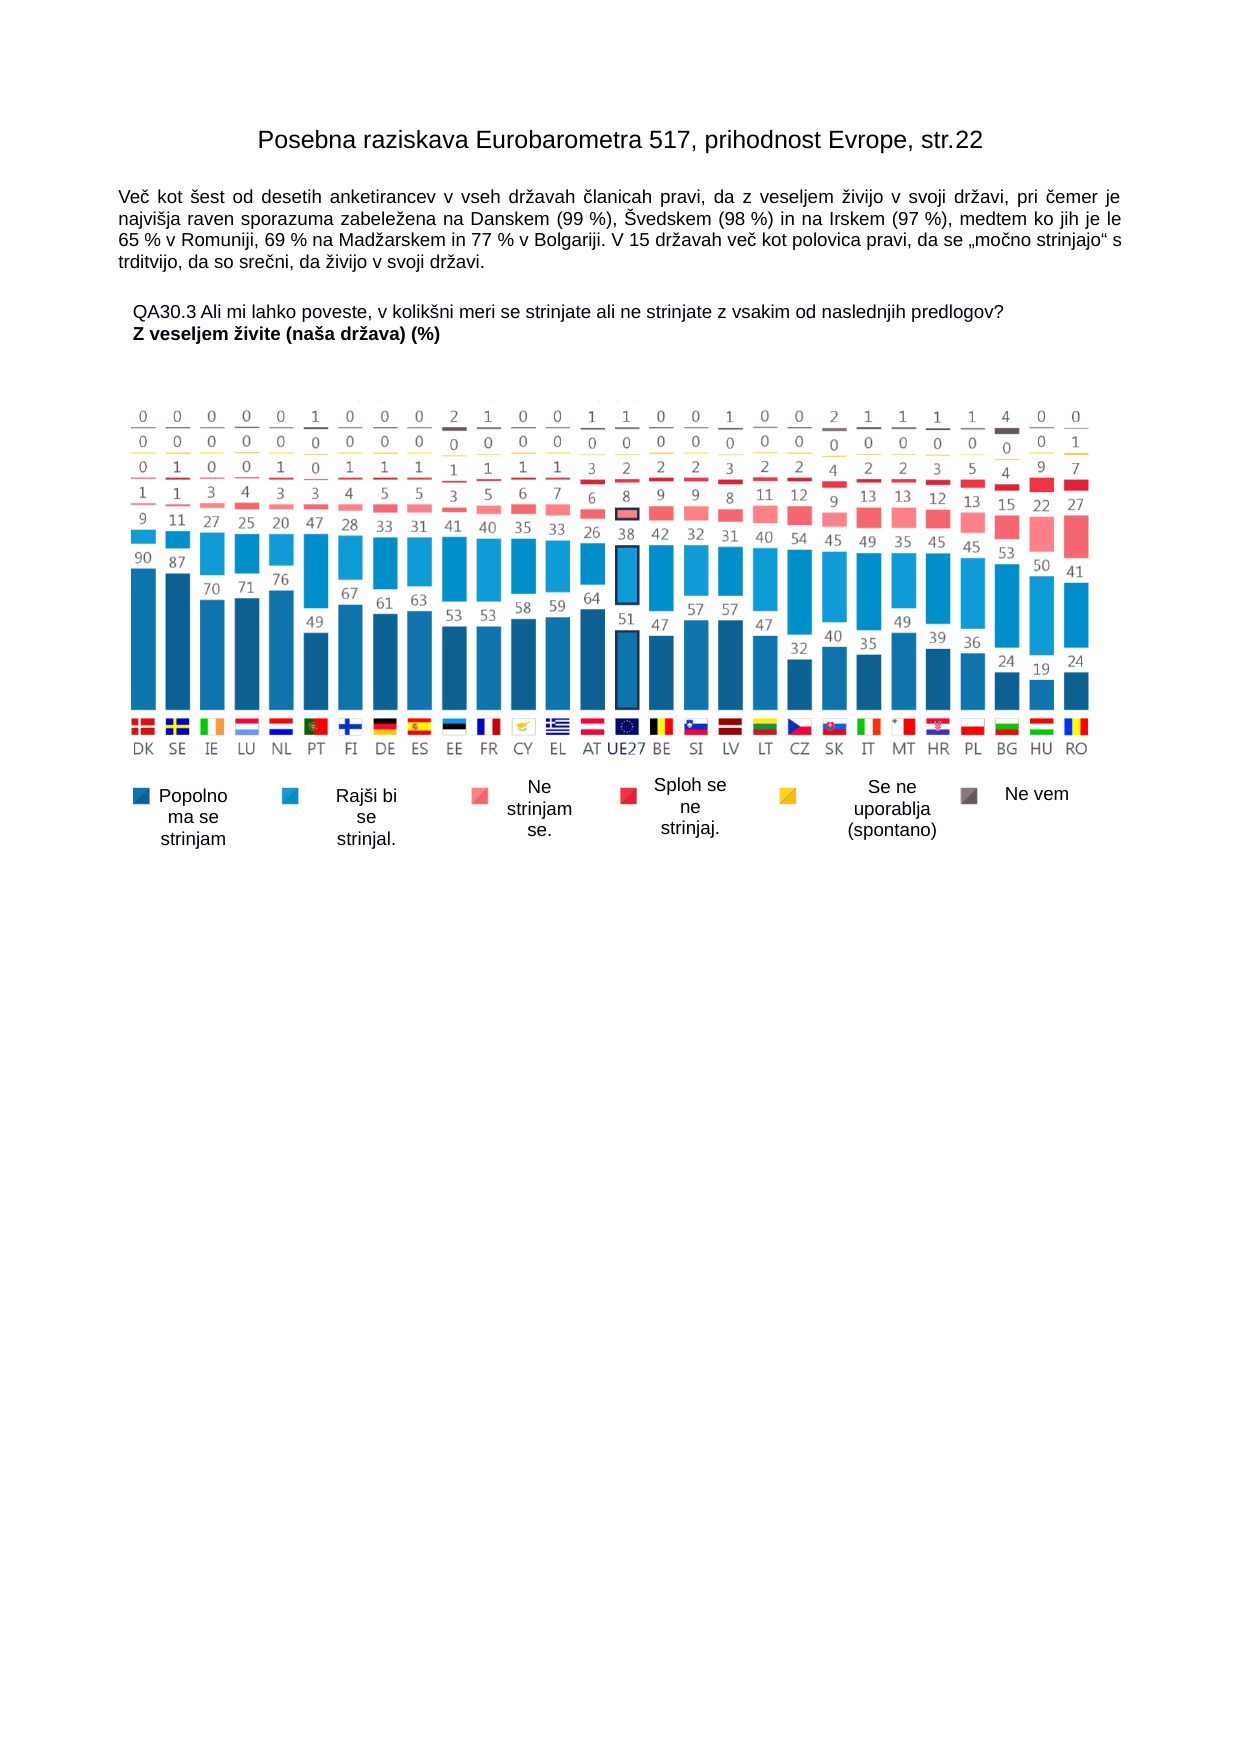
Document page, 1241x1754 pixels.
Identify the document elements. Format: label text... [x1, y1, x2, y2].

picture [129, 772, 1079, 834]
picture [118, 401, 1094, 764]
text Več kot šest od desetih anketirancev v vseh državah članicah pravi, da z veseljem živijo v svoji državi, pri čemer je najvišja raven sporazuma zabeležena na Danskem (99 %), Švedskem (98 %) in na Irskem (97 %), medtem ko jih je le 65 % v Romuniji, 69 % na Madžarskem in 77 % v Bolgariji. V 15 državah več kot polovica pravi, da se „močno strinjajo“ s trditvijo, da so srečni, da živijo v svoji državi. [118, 186, 1122, 272]
